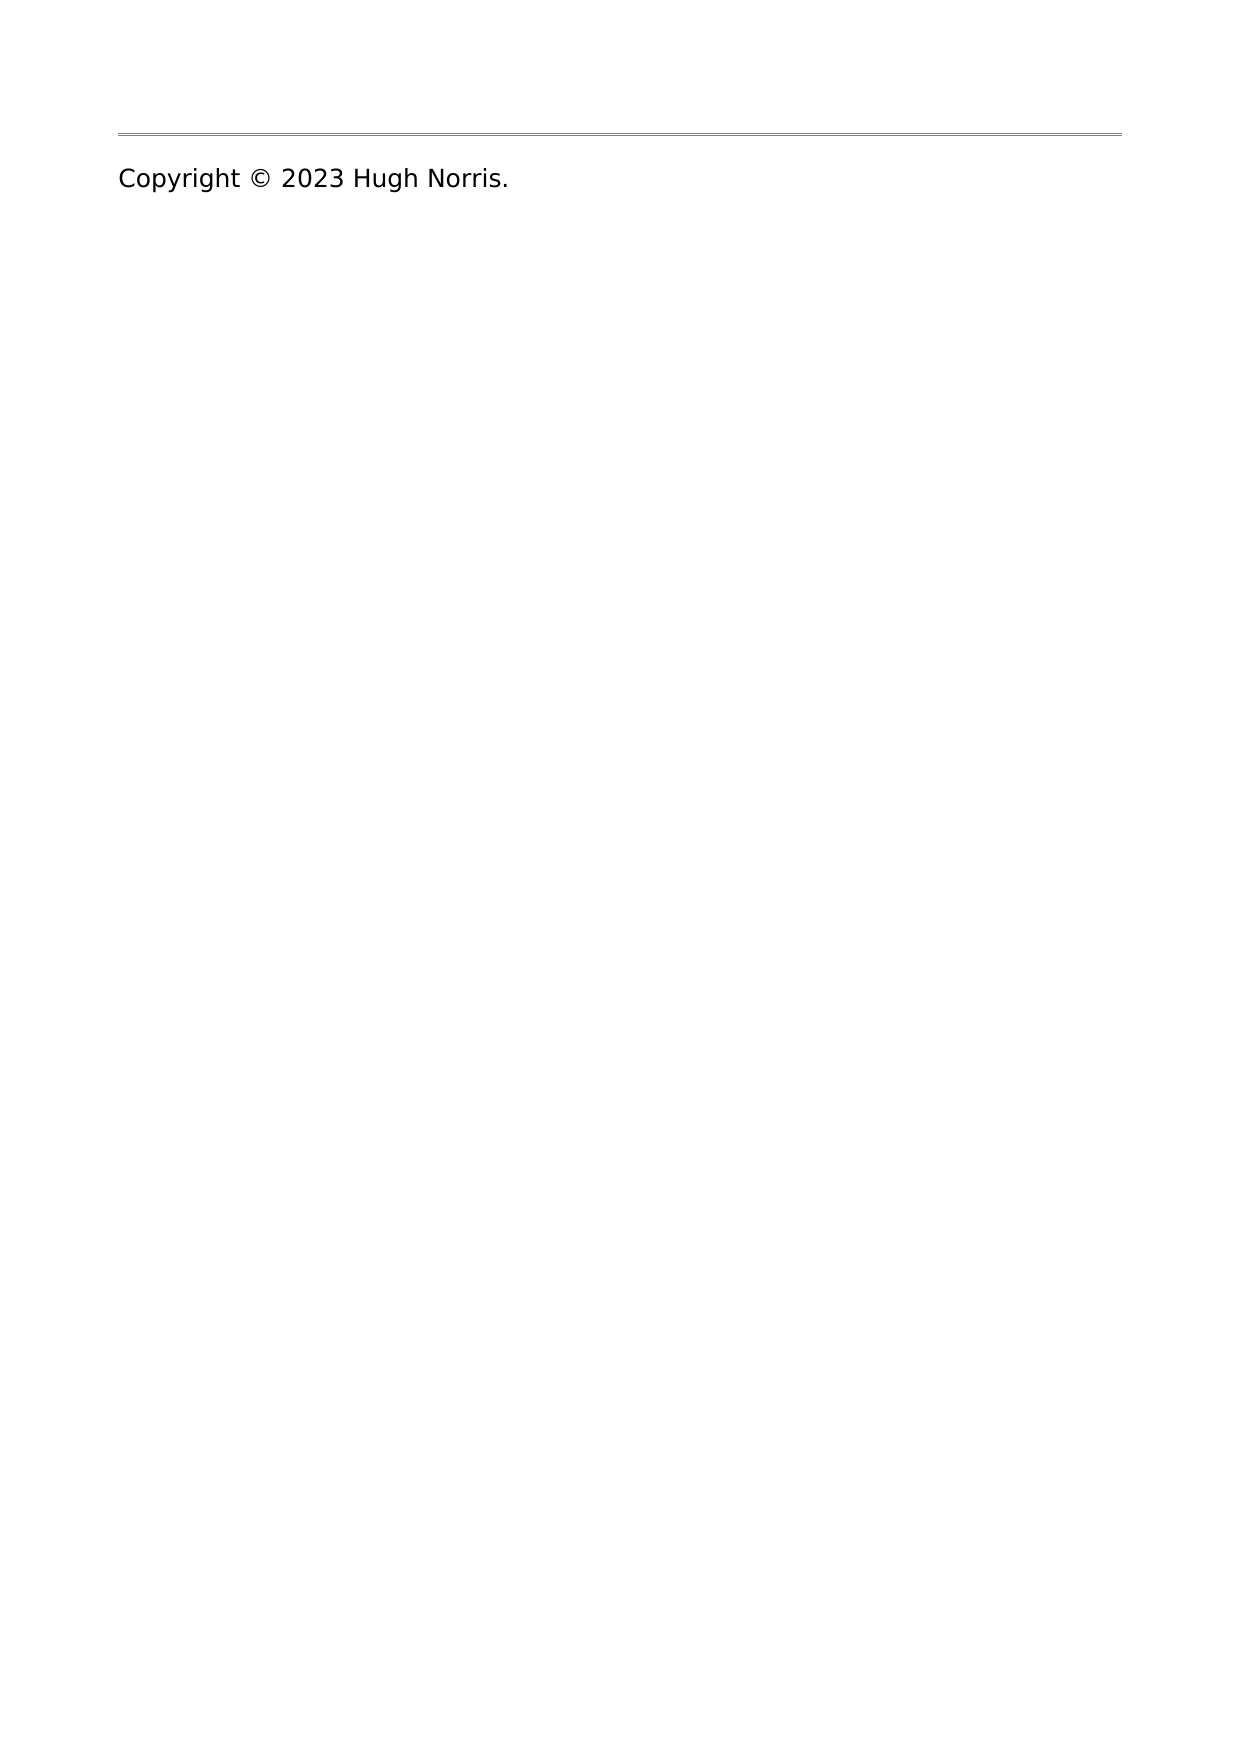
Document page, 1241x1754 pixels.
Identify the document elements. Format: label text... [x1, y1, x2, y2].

text Copyright © 2023 Hugh Norris. [118, 164, 1122, 194]
